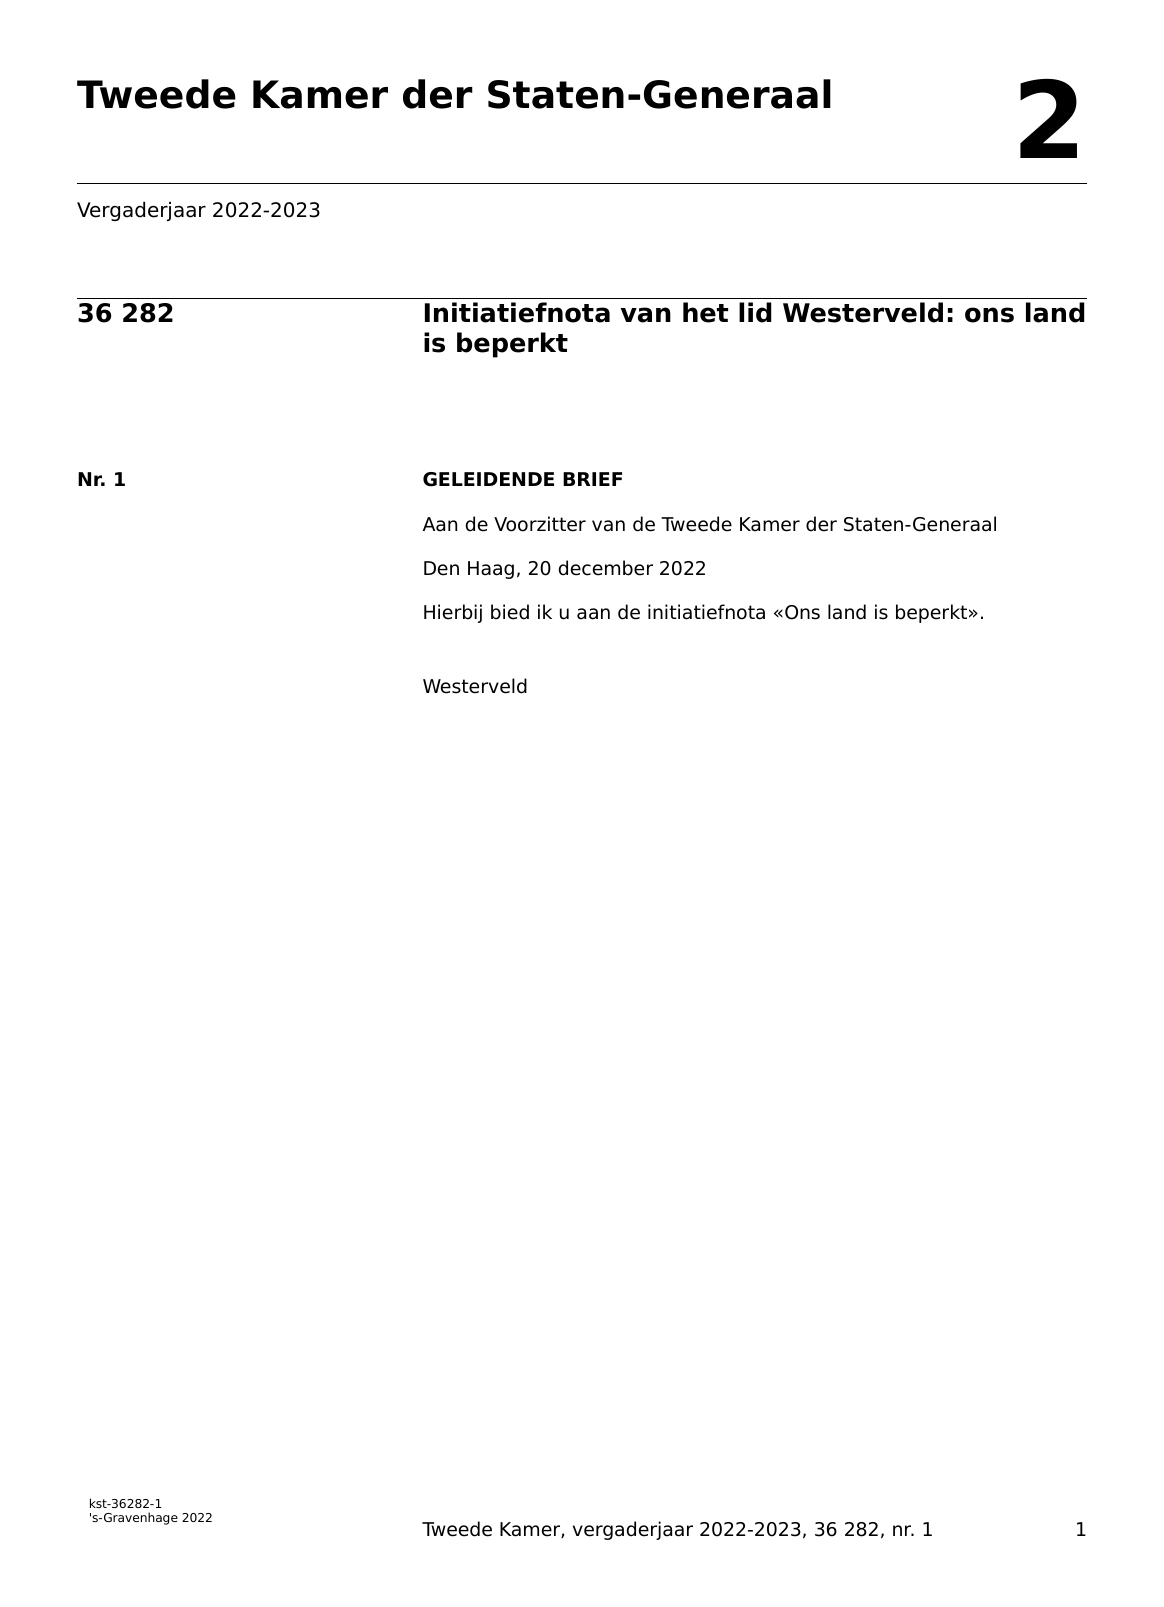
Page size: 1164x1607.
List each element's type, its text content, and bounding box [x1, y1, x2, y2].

text Aan de Voorzitter van de Tweede Kamer der Staten-Generaal [422, 513, 1087, 536]
subtitle 36 282 Initiatiefnota van het lid Westerveld: ons land is beperkt [77, 299, 1087, 358]
text Hierbij bied ik u aan de initiatiefnota «Ons land is beperkt». [422, 602, 1087, 624]
text kst-36282-1 [88, 1497, 323, 1511]
text 's-Gravenhage 2022 [88, 1511, 323, 1525]
text Den Haag, 20 december 2022 [422, 558, 1087, 580]
subtitle Nr. 1 GELEIDENDE BRIEF [77, 469, 1087, 491]
table_cell Vergaderjaar 2022-2023 [77, 184, 1087, 298]
table_header Tweede Kamer der Staten-Generaal [77, 59, 886, 183]
table_header 2 [886, 59, 1087, 183]
text Westerveld [422, 654, 1087, 698]
